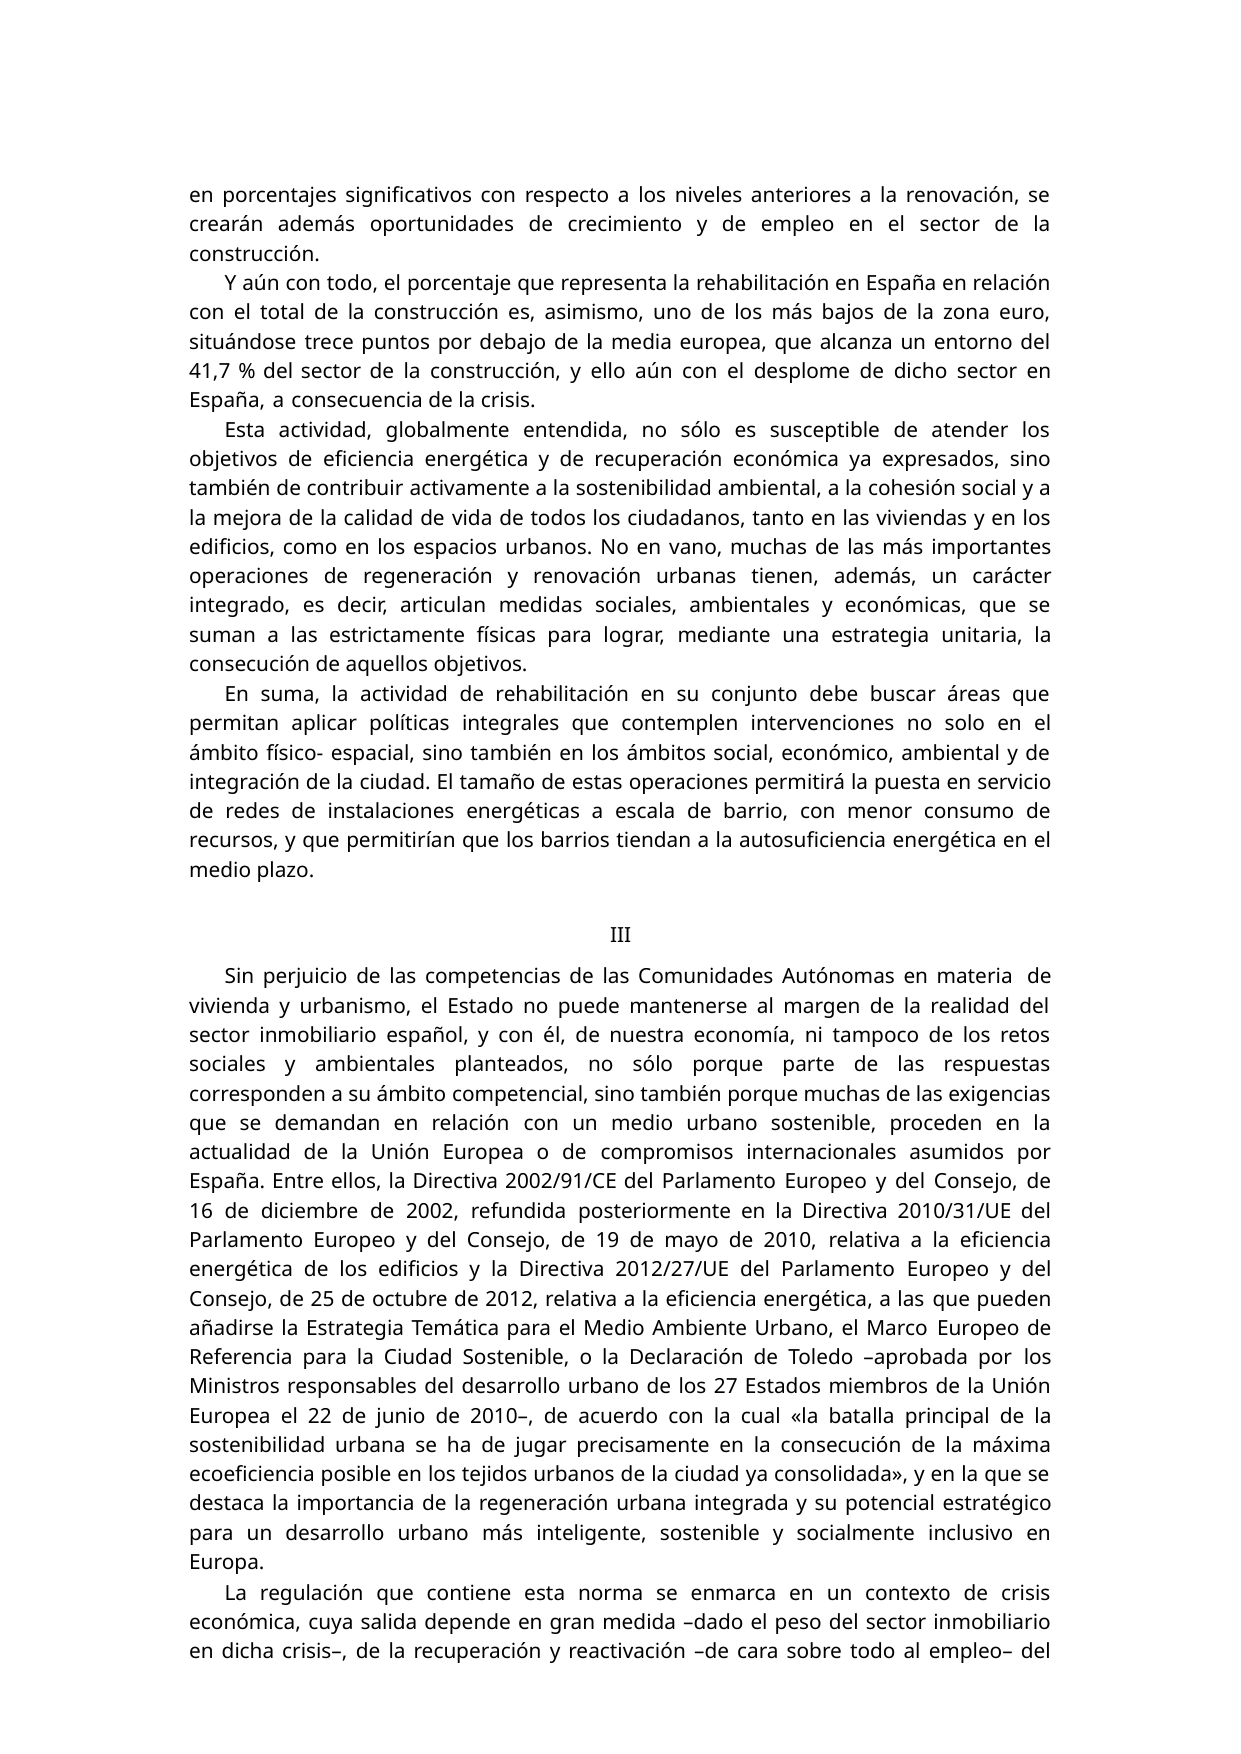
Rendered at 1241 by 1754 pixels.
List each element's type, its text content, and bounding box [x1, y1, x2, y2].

text III [407, 920, 834, 948]
text Sin perjuicio de las competencias de las Comunidades Autónomas en materia de vivienda y urbanismo, el Estado no puede mantenerse al margen de la realidad del sector inmobiliario español, y con él, de nuestra economía, ni tampoco de los retos sociales y ambientales planteados, no sólo porque parte de las respuestas corresponden a su ámbito competencial, sino también porque muchas de las exigencias que se demandan en relación con un medio urbano sostenible, proceden en la actualidad de la Unión Europea o de compromisos internacionales asumidos por España. Entre ellos, la Directiva 2002/91/CE del Parlamento Europeo y del Consejo, de 16 de diciembre de 2002, refundida posteriormente en la Directiva 2010/31/UE del Parlamento Europeo y del Consejo, de 19 de mayo de 2010, relativa a la eficiencia energética de los edificios y la Directiva 2012/27/UE del Parlamento Europeo y del Consejo, de 25 de octubre de 2012, relativa a la eficiencia energética, a las que pueden añadirse la Estrategia Temática para el Medio Ambiente Urbano, el Marco Europeo de Referencia para la Ciudad Sostenible, o la Declaración de Toledo –aprobada por los Ministros responsables del desarrollo urbano de los 27 Estados miembros de la Unión Europea el 22 de junio de 2010–, de acuerdo con la cual «la batalla principal de la sostenibilidad urbana se ha de jugar precisamente en la consecución de la máxima ecoeficiencia posible en los tejidos urbanos de la ciudad ya consolidada», y en la que se destaca la importancia de la regeneración urbana integrada y su potencial estratégico para un desarrollo urbano más inteligente, sostenible y socialmente inclusivo en Europa. [189, 962, 1051, 1576]
text Esta actividad, globalmente entendida, no sólo es susceptible de atender los objetivos de eficiencia energética y de recuperación económica ya expresados, sino también de contribuir activamente a la sostenibilidad ambiental, a la cohesión social y a la mejora de la calidad de vida de todos los ciudadanos, tanto en las viviendas y en los edificios, como en los espacios urbanos. No en vano, muchas de las más importantes operaciones de regeneración y renovación urbanas tienen, además, un carácter integrado, es decir, articulan medidas sociales, ambientales y económicas, que se suman a las estrictamente físicas para lograr, mediante una estrategia unitaria, la consecución de aquellos objetivos. [189, 415, 1051, 678]
text Y aún con todo, el porcentaje que representa la rehabilitación en España en relación con el total de la construcción es, asimismo, uno de los más bajos de la zona euro, situándose trece puntos por debajo de la media europea, que alcanza un entorno del 41,7 % del sector de la construcción, y ello aún con el desplome de dicho sector en España, a consecuencia de la crisis. [189, 268, 1051, 414]
text en porcentajes significativos con respecto a los niveles anteriores a la renovación, se crearán además oportunidades de crecimiento y de empleo en el sector de la construcción. [189, 180, 1051, 267]
text La regulación que contiene esta norma se enmarca en un contexto de crisis económica, cuya salida depende en gran medida –dado el peso del sector inmobiliario en dicha crisis–, de la recuperación y reactivación –de cara sobre todo al empleo– del [189, 1578, 1051, 1665]
text En suma, la actividad de rehabilitación en su conjunto debe buscar áreas que permitan aplicar políticas integrales que contemplen intervenciones no solo en el ámbito físico- espacial, sino también en los ámbitos social, económico, ambiental y de integración de la ciudad. El tamaño de estas operaciones permitirá la puesta en servicio de redes de instalaciones energéticas a escala de barrio, con menor consumo de recursos, y que permitirían que los barrios tiendan a la autosuficiencia energética en el medio plazo. [189, 679, 1051, 883]
